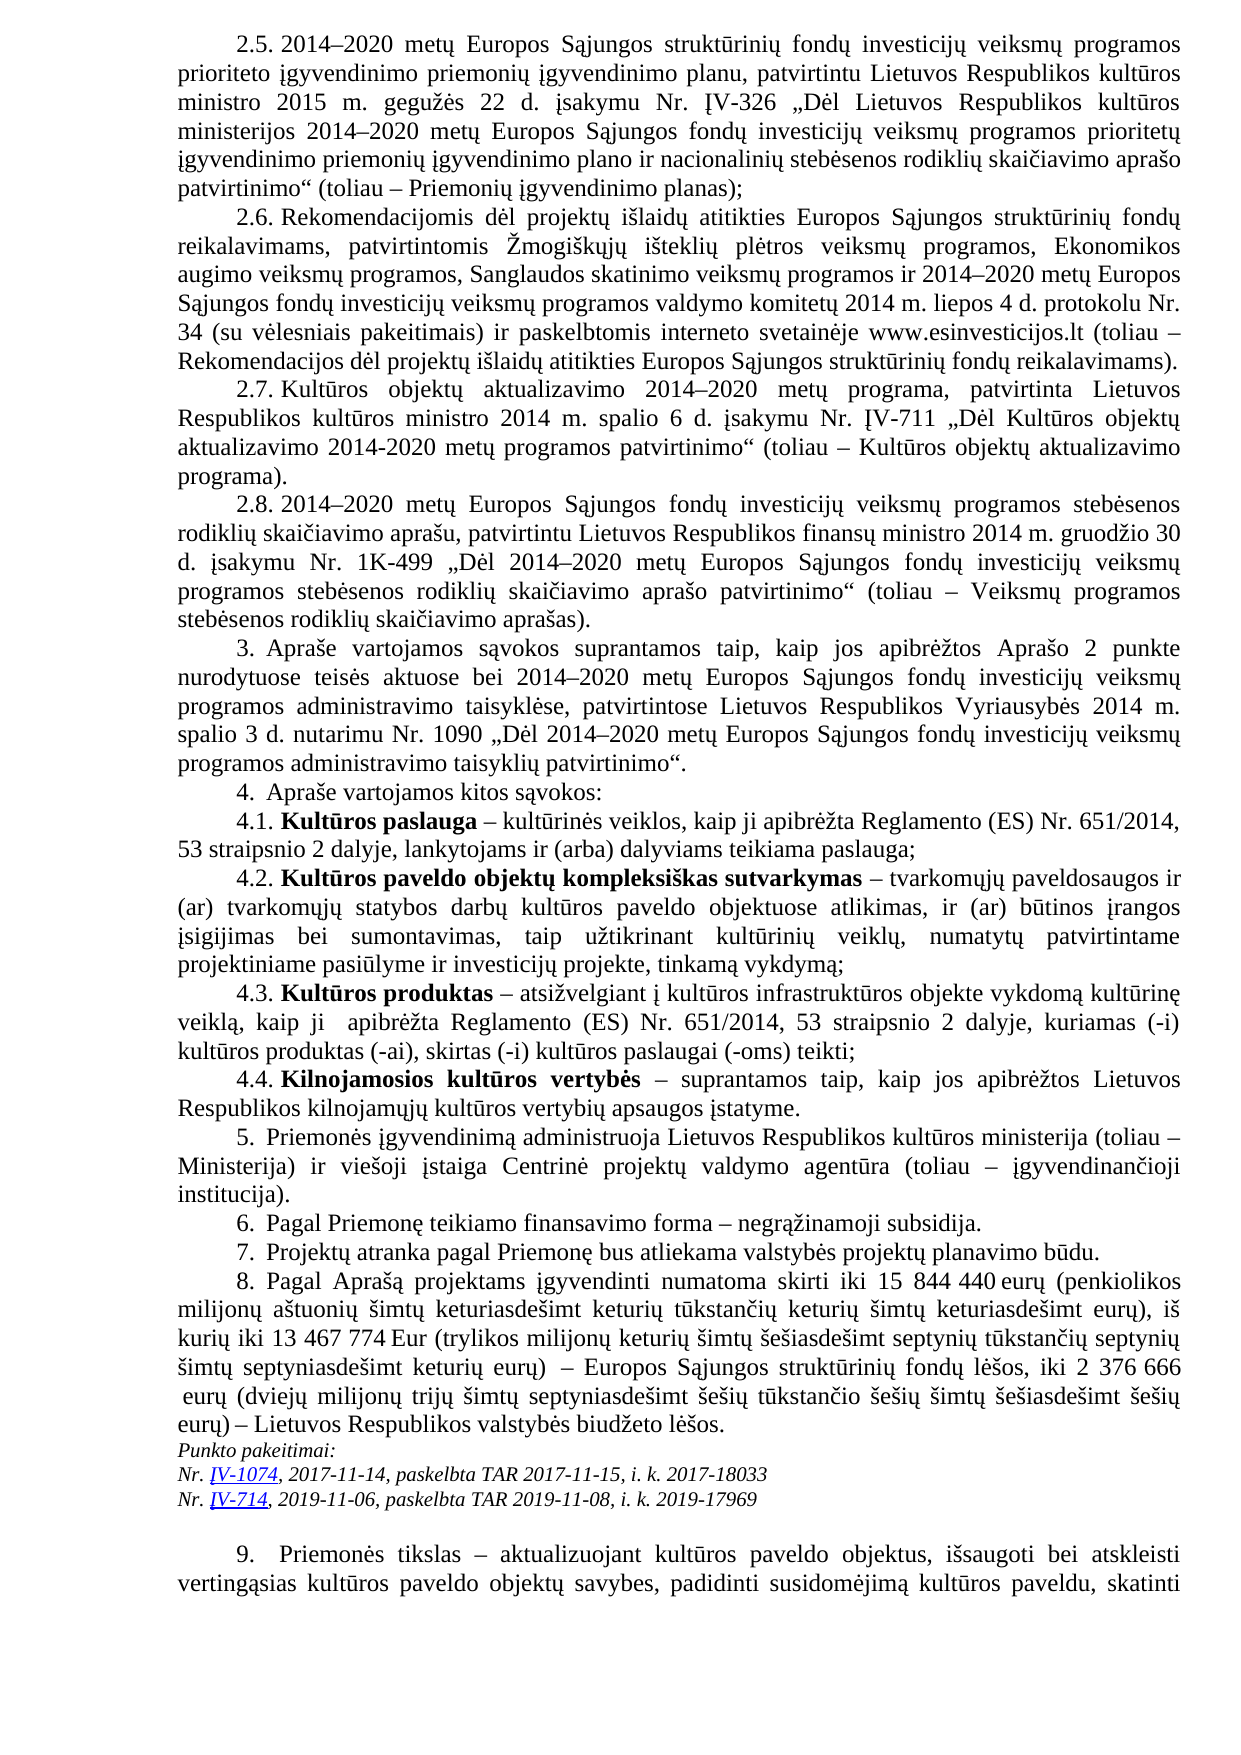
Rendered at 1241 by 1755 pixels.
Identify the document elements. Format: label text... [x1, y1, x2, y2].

text 4. Apraše vartojamos kitos sąvokos: [177, 777, 1181, 806]
text 2.6. Rekomendacijomis dėl projektų išlaidų atitikties Europos Sąjungos struktūrinių fondų reikalavimams, patvirtintomis Žmogiškųjų išteklių plėtros veiksmų programos, Ekonomikos augimo veiksmų programos, Sanglaudos skatinimo veiksmų programos ir 2014–2020 metų Europos Sąjungos fondų investicijų veiksmų programos valdymo komitetų 2014 m. liepos 4 d. protokolu Nr. 34 (su vėlesniais pakeitimais) ir paskelbtomis interneto svetainėje www.esinvesticijos.lt (toliau – Rekomendacijos dėl projektų išlaidų atitikties Europos Sąjungos struktūrinių fondų reikalavimams). [177, 202, 1181, 374]
text 4.1. Kultūros paslauga – kultūrinės veiklos, kaip ji apibrėžta Reglamento (ES) Nr. 651/2014, 53 straipsnio 2 dalyje, lankytojams ir (arba) dalyviams teikiama paslauga; [177, 806, 1181, 863]
text 6. Pagal Priemonę teikiamo finansavimo forma – negrąžinamoji subsidija. [177, 1208, 1181, 1237]
text 8. Pagal Aprašą projektams įgyvendinti numatoma skirti iki 15 844 440 eurų (penkiolikos milijonų aštuonių šimtų keturiasdešimt keturių tūkstančių keturių šimtų keturiasdešimt eurų), iš kurių iki 13 467 774 Eur (trylikos milijonų keturių šimtų šešiasdešimt septynių tūkstančių septynių šimtų septyniasdešimt keturių eurų) – Europos Sąjungos struktūrinių fondų lėšos, iki 2 376 666 eurų (dviejų milijonų trijų šimtų septyniasdešimt šešių tūkstančio šešių šimtų šešiasdešimt šešių eurų) – Lietuvos Respublikos valstybės biudžeto lėšos. [177, 1266, 1181, 1438]
text 5. Priemonės įgyvendinimą administruoja Lietuvos Respublikos kultūros ministerija (toliau – Ministerija) ir viešoji įstaiga Centrinė projektų valdymo agentūra (toliau – įgyvendinančioji institucija). [177, 1122, 1181, 1208]
text 2.5. 2014–2020 metų Europos Sąjungos struktūrinių fondų investicijų veiksmų programos prioriteto įgyvendinimo priemonių įgyvendinimo planu, patvirtintu Lietuvos Respublikos kultūros ministro 2015 m. gegužės 22 d. įsakymu Nr. ĮV-326 „Dėl Lietuvos Respublikos kultūros ministerijos 2014–2020 metų Europos Sąjungos fondų investicijų veiksmų programos prioritetų įgyvendinimo priemonių įgyvendinimo plano ir nacionalinių stebėsenos rodiklių skaičiavimo aprašo patvirtinimo“ (toliau – Priemonių įgyvendinimo planas); [177, 29, 1181, 202]
text 4.3. Kultūros produktas – atsižvelgiant į kultūros infrastruktūros objekte vykdomą kultūrinę veiklą, kaip ji apibrėžta Reglamento (ES) Nr. 651/2014, 53 straipsnio 2 dalyje, kuriamas (-i) kultūros produktas (-ai), skirtas (-i) kultūros paslaugai (-oms) teikti; [177, 978, 1181, 1064]
text Punkto pakeitimai: [177, 1438, 1181, 1462]
text 2.8. 2014–2020 metų Europos Sąjungos fondų investicijų veiksmų programos stebėsenos rodiklių skaičiavimo aprašu, patvirtintu Lietuvos Respublikos finansų ministro 2014 m. gruodžio 30 d. įsakymu Nr. 1K-499 „Dėl 2014–2020 metų Europos Sąjungos fondų investicijų veiksmų programos stebėsenos rodiklių skaičiavimo aprašo patvirtinimo“ (toliau – Veiksmų programos stebėsenos rodiklių skaičiavimo aprašas). [177, 489, 1181, 633]
text 4.4. Kilnojamosios kultūros vertybės – suprantamos taip, kaip jos apibrėžtos Lietuvos Respublikos kilnojamųjų kultūros vertybių apsaugos įstatyme. [177, 1064, 1181, 1122]
text 4.2. Kultūros paveldo objektų kompleksiškas sutvarkymas – tvarkomųjų paveldosaugos ir (ar) tvarkomųjų statybos darbų kultūros paveldo objektuose atlikimas, ir (ar) būtinos įrangos įsigijimas bei sumontavimas, taip užtikrinant kultūrinių veiklų, numatytų patvirtintame projektiniame pasiūlyme ir investicijų projekte, tinkamą vykdymą; [177, 863, 1181, 978]
text 2.7. Kultūros objektų aktualizavimo 2014–2020 metų programa, patvirtinta Lietuvos Respublikos kultūros ministro 2014 m. spalio 6 d. įsakymu Nr. ĮV-711 „Dėl Kultūros objektų aktualizavimo 2014-2020 metų programos patvirtinimo“ (toliau – Kultūros objektų aktualizavimo programa). [177, 374, 1181, 489]
text 7. Projektų atranka pagal Priemonę bus atliekama valstybės projektų planavimo būdu. [177, 1237, 1181, 1266]
text Nr. ĮV-1074, 2017-11-14, paskelbta TAR 2017-11-15, i. k. 2017-18033 [177, 1462, 1181, 1486]
text Nr. ĮV-714, 2019-11-06, paskelbta TAR 2019-11-08, i. k. 2019-17969 [177, 1486, 1181, 1511]
text 9. Priemonės tikslas – aktualizuojant kultūros paveldo objektus, išsaugoti bei atskleisti vertingąsias kultūros paveldo objektų savybes, padidinti susidomėjimą kultūros paveldu, skatinti [177, 1539, 1181, 1597]
text 3. Apraše vartojamos sąvokos suprantamos taip, kaip jos apibrėžtos Aprašo 2 punkte nurodytuose teisės aktuose bei 2014–2020 metų Europos Sąjungos fondų investicijų veiksmų programos administravimo taisyklėse, patvirtintose Lietuvos Respublikos Vyriausybės 2014 m. spalio 3 d. nutarimu Nr. 1090 „Dėl 2014–2020 metų Europos Sąjungos fondų investicijų veiksmų programos administravimo taisyklių patvirtinimo“. [177, 633, 1181, 777]
